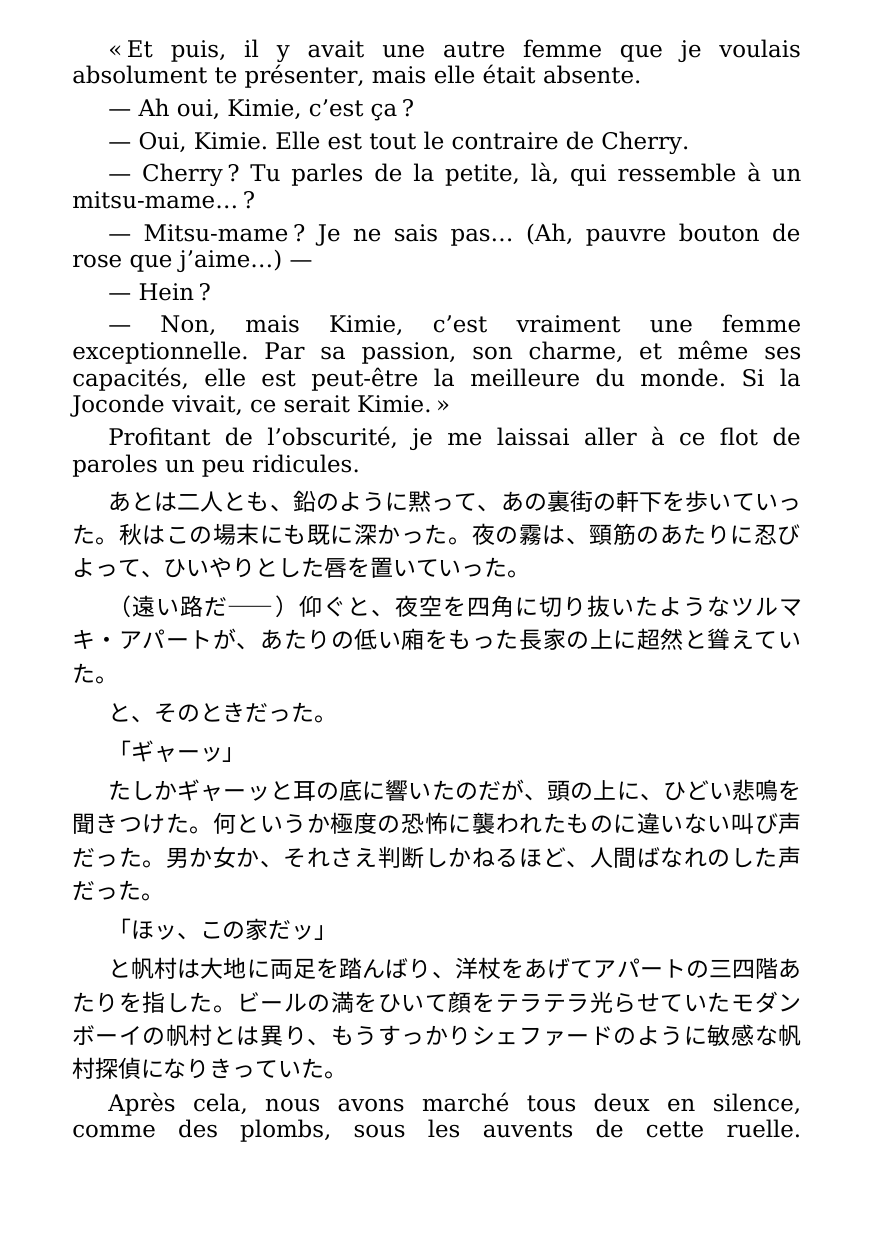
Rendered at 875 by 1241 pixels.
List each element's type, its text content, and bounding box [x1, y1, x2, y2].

text 「ギャーッ」 [72, 734, 802, 767]
text — Ah oui, Kimie, c’est ça ? [72, 95, 802, 122]
text Après cela, nous avons marché tous deux en silence, comme des plombs, sous les auvents de cette ruelle. [72, 1090, 802, 1143]
text と帆村は大地に両足を踏んばり、洋杖をあげてアパートの三四階あたりを指した。ビールの満をひいて顔をテラテラ光らせていたモダンボーイの帆村とは異り、もうすっかりシェファードのように敏感な帆村探偵になりきっていた。 [72, 951, 802, 1084]
text （遠い路だ――）仰ぐと、夜空を四角に切り抜いたようなツルマキ・アパートが、あたりの低い廂をもった長家の上に超然と聳えていた。 [72, 589, 802, 689]
text « Et puis, il y avait une autre femme que je voulais absolument te présenter, mais elle était absente. [72, 36, 802, 89]
text たしかギャーッと耳の底に響いたのだが、頭の上に、ひどい悲鳴を聞きつけた。何というか極度の恐怖に襲われたものに違いない叫び声だった。男か女か、それさえ判断しかねるほど、人間ばなれのした声だった。 [72, 773, 802, 906]
text Profitant de l’obscurité, je me laissai aller à ce flot de paroles un peu ridicules. [72, 424, 802, 478]
text と、そのときだった。 [72, 695, 802, 728]
text あとは二人とも、鉛のように黙って、あの裏街の軒下を歩いていった。秋はこの場末にも既に深かった。夜の霧は、頸筋のあたりに忍びよって、ひいやりとした唇を置いていった。 [72, 483, 802, 583]
text — Hein ? [72, 279, 802, 306]
text — Cherry ? Tu parles de la petite, là, qui ressemble à un mitsu-mame… ? [72, 161, 802, 214]
text 「ほッ、この家だッ」 [72, 912, 802, 945]
text — Non, mais Kimie, c’est vraiment une femme exceptionnelle. Par sa passion, son charme, et même ses capacités, elle est peut-être la meilleure du monde. Si la Joconde vivait, ce serait Kimie. » [72, 312, 802, 418]
text — Oui, Kimie. Elle est tout le contraire de Cherry. [72, 128, 802, 154]
text — Mitsu-mame ? Je ne sais pas… (Ah, pauvre bouton de rose que j’aime…) — [72, 220, 802, 273]
